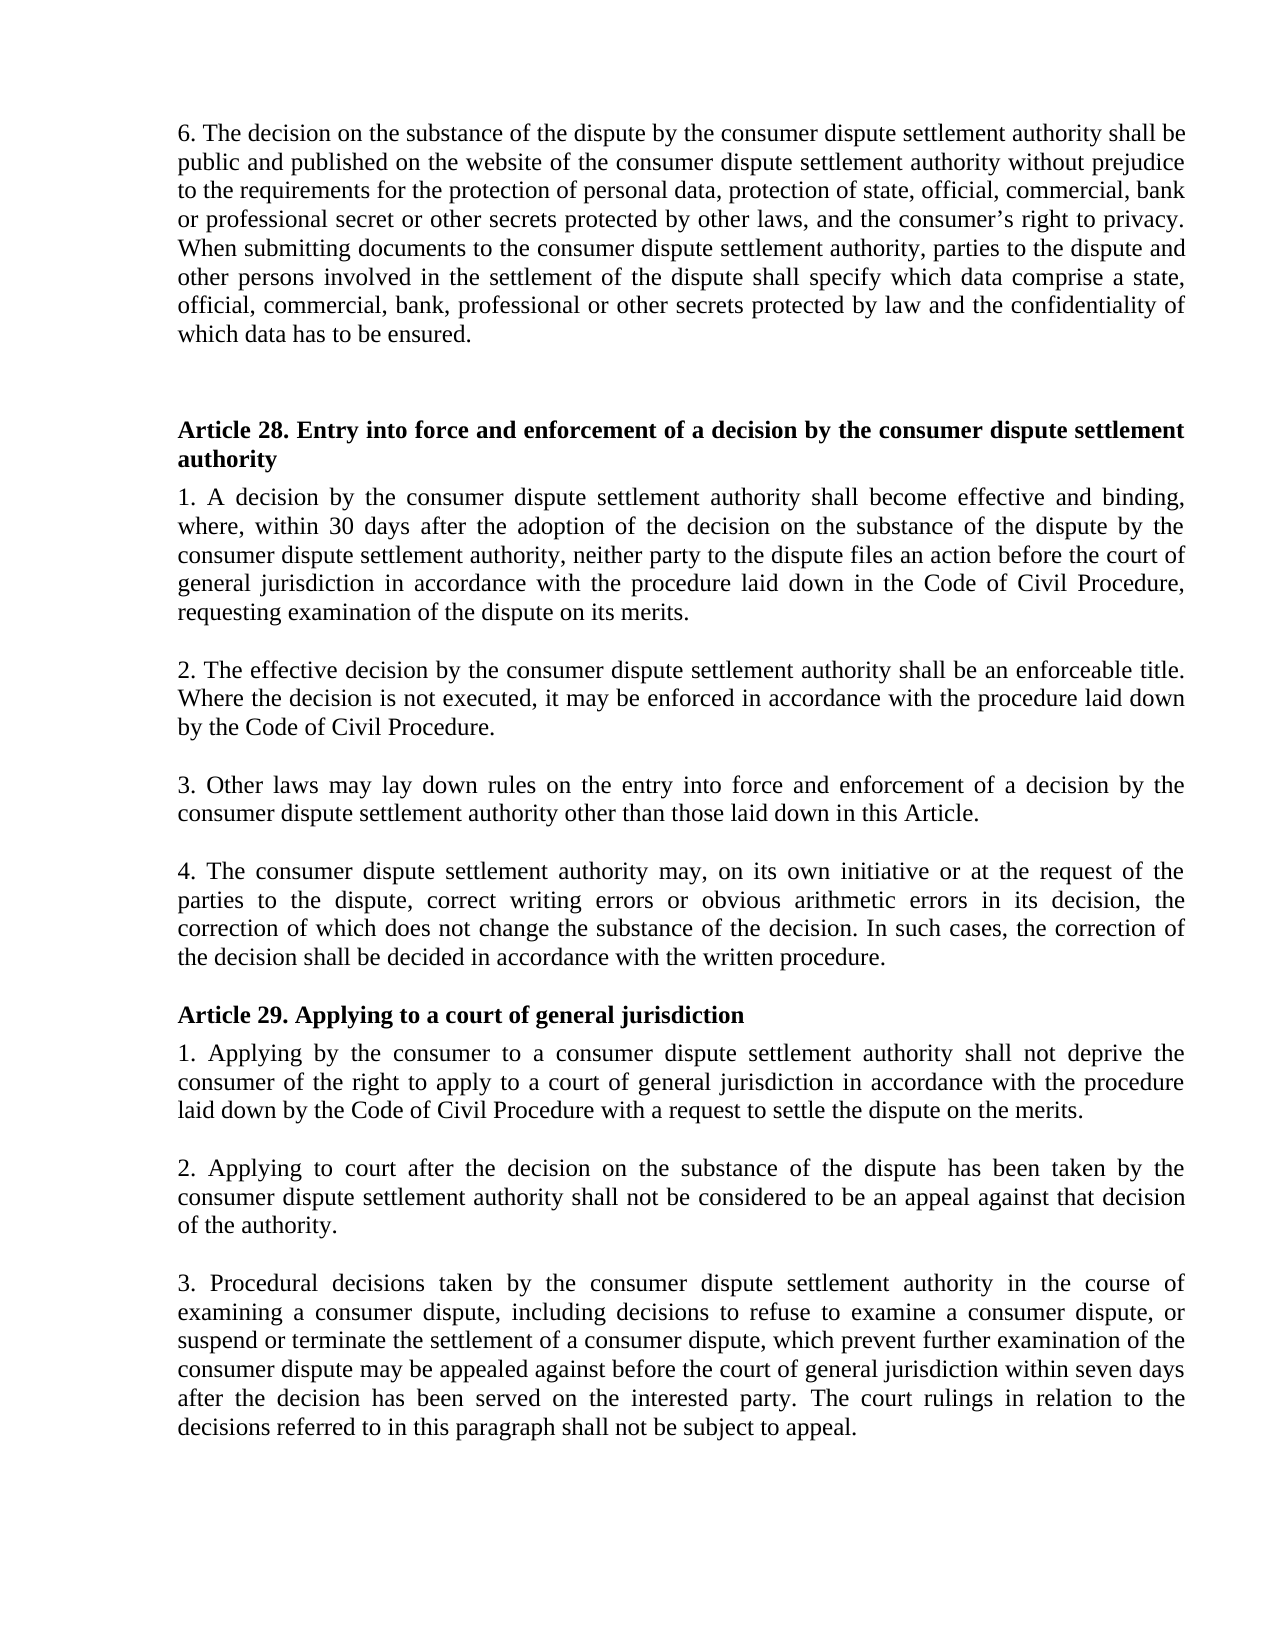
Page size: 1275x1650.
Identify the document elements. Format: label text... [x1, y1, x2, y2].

text 4. The consumer dispute settlement authority may, on its own initiative or at the request of the parties to the dispute, correct writing errors or obvious arithmetic errors in its decision, the correction of which does not change the substance of the decision. In such cases, the correction of the decision shall be decided in accordance with the written procedure. [177, 856, 1186, 971]
text Article 28. Entry into force and enforcement of a decision by the consumer dispute settlement authority [177, 415, 1186, 473]
text 2. The effective decision by the consumer dispute settlement authority shall be an enforceable title. Where the decision is not executed, it may be enforced in accordance with the procedure laid down by the Code of Civil Procedure. [177, 655, 1186, 741]
text 3. Procedural decisions taken by the consumer dispute settlement authority in the course of examining a consumer dispute, including decisions to refuse to examine a consumer dispute, or suspend or terminate the settlement of a consumer dispute, which prevent further examination of the consumer dispute may be appealed against before the court of general jurisdiction within seven days after the decision has been served on the interested party. The court rulings in relation to the decisions referred to in this paragraph shall not be subject to appeal. [177, 1268, 1186, 1441]
text 3. Other laws may lay down rules on the entry into force and enforcement of a decision by the consumer dispute settlement authority other than those laid down in this Article. [177, 770, 1186, 827]
text 1. Applying by the consumer to a consumer dispute settlement authority shall not deprive the consumer of the right to apply to a court of general jurisdiction in accordance with the procedure laid down by the Code of Civil Procedure with a request to settle the dispute on the merits. [177, 1038, 1186, 1124]
text 1. A decision by the consumer dispute settlement authority shall become effective and binding, where, within 30 days after the adoption of the decision on the substance of the dispute by the consumer dispute settlement authority, neither party to the dispute files an action before the court of general jurisdiction in accordance with the procedure laid down in the Code of Civil Procedure, requesting examination of the dispute on its merits. [177, 482, 1186, 626]
text Article 29. Applying to a court of general jurisdiction [177, 1000, 1186, 1028]
text 2. Applying to court after the decision on the substance of the dispute has been taken by the consumer dispute settlement authority shall not be considered to be an appeal against that decision of the authority. [177, 1153, 1186, 1239]
text 6. The decision on the substance of the dispute by the consumer dispute settlement authority shall be public and published on the website of the consumer dispute settlement authority without prejudice to the requirements for the protection of personal data, protection of state, official, commercial, bank or professional secret or other secrets protected by other laws, and the consumer’s right to privacy. When submitting documents to the consumer dispute settlement authority, parties to the dispute and other persons involved in the settlement of the dispute shall specify which data comprise a state, official, commercial, bank, professional or other secrets protected by law and the confidentiality of which data has to be ensured. [177, 118, 1186, 348]
